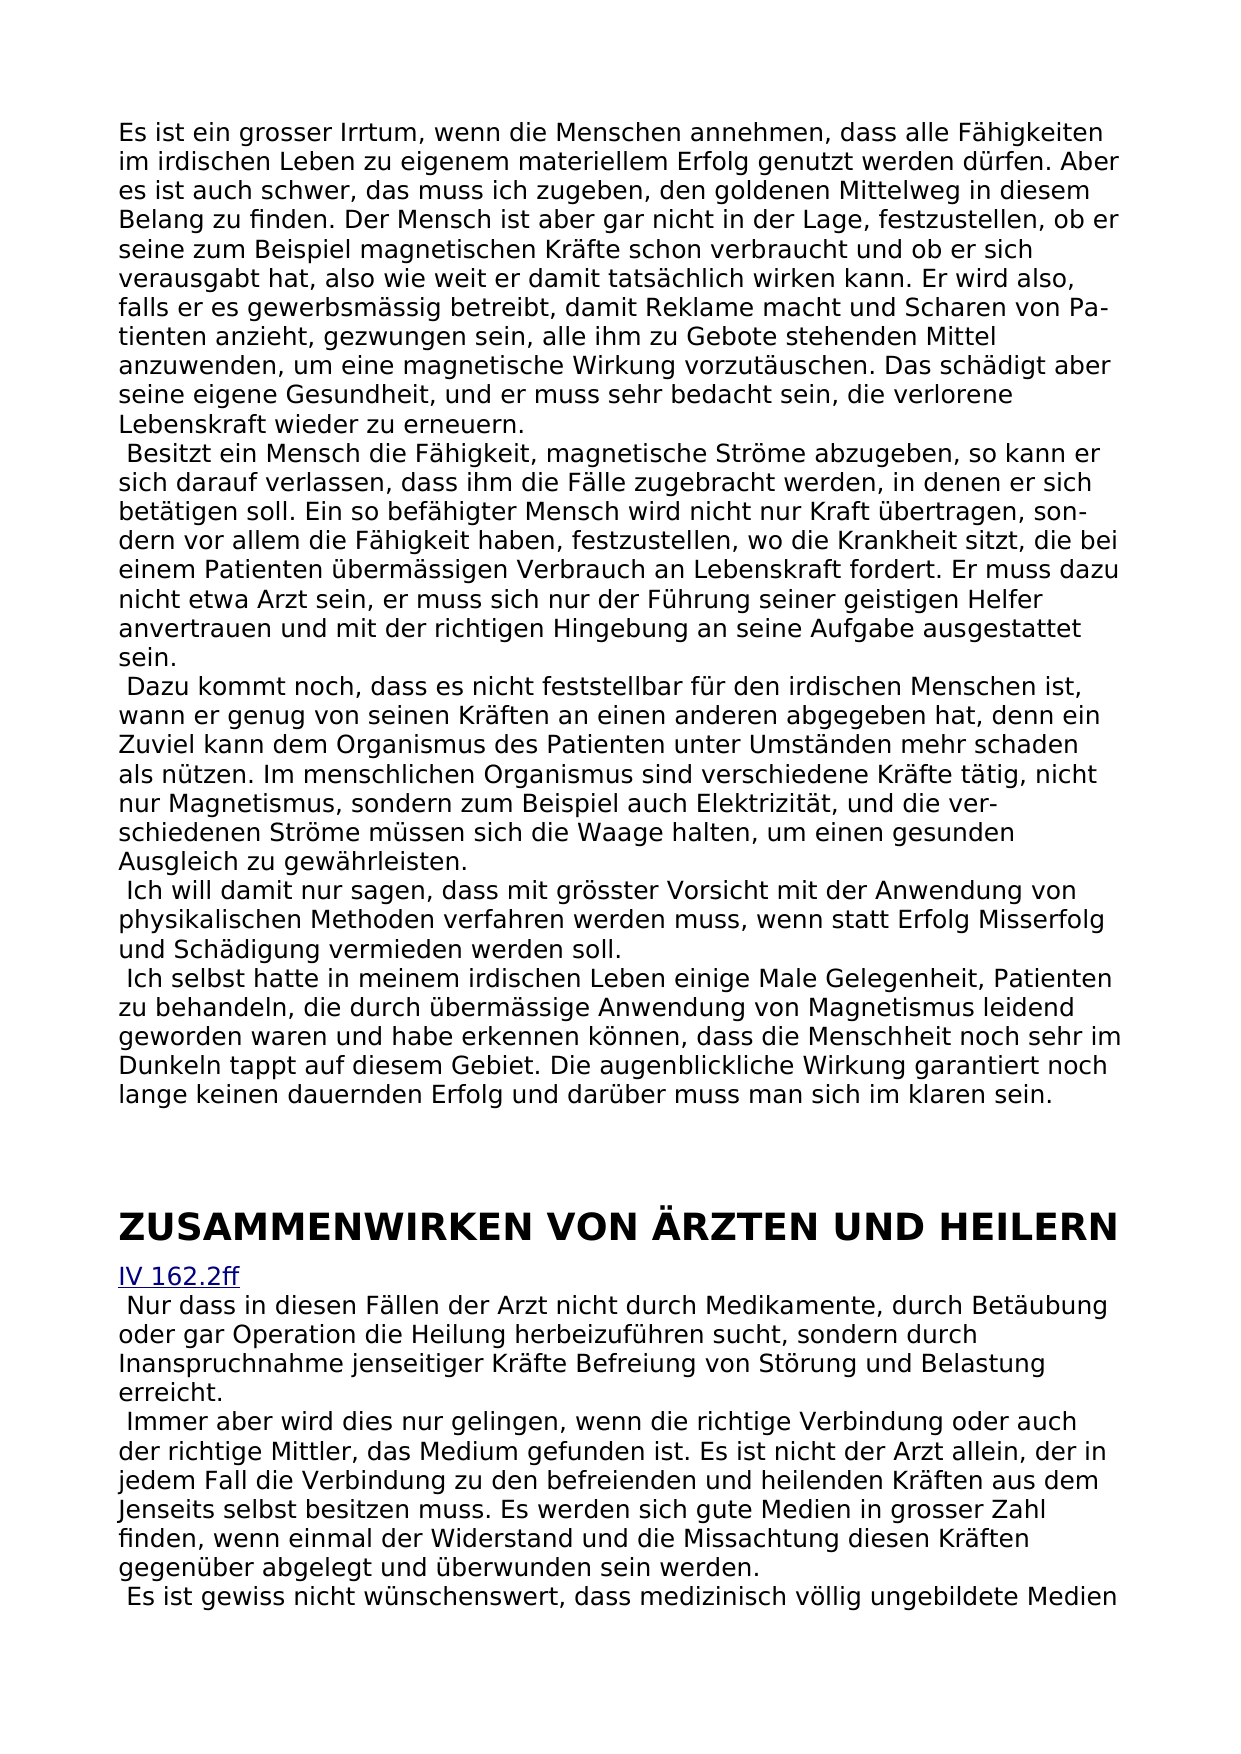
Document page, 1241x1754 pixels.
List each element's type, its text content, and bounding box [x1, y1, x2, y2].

text Es ist ein gro­sser Irrtum, wenn die Menschen an­nehmen, dass alle Fähigkeiten im irdischen Leben zu ei­genem materiellem Erfolg ge­nutzt werden dür­fen. Aber es ist auch schwer, das muss ich zugeben, den goldenen Mittelweg in diesem Belang zu finden. Der Mensch ist aber gar nicht in der Lage, festzustellen, ob er seine zum Beispiel magnetischen Kräfte schon verb­raucht und ob er sich veraus­gabt hat, also wie weit er damit tat­sächlich wirken kann. Er wird also, falls er es gewerbsmässig betreibt, damit Reklame macht und Scharen von Pa­tienten anzieht, gezwun­gen sein, alle ihm zu Gebote stehenden Mit­tel anzuwenden, um eine magneti­sche Wirkung vorzutäuschen. Das schädigt aber seine ei­gene Gesundheit, und er muss sehr bedacht sein, die verlore­ne Lebenskraft wieder zu erneuern. Besitzt ein Mensch die Fähigkeit, magneti­sche Ströme ab­zugeben, so kann er sich dar­auf verlassen, dass ihm die Fälle zu­gebracht wer­den, in denen er sich betäti­gen soll. Ein so befähigter Mensch wird nicht nur Kraft übertragen, son­dern vor allem die Fähigkeit haben, festzustel­len, wo die Krankheit sitzt, die bei einem Pa­tienten übermässigen Ver­brauch an Lebens­kraft for­dert. Er muss dazu nicht etwa Arzt sein, er muss sich nur der Führung seiner gei­stigen Helfer anvertrauen und mit der richtigen Hingebung an seine Aufgabe aus­gestattet sein. Dazu kommt noch, dass es nicht feststellbar für den irdischen Menschen ist, wann er genug von seinen Kräften an einen anderen abgegeben hat, denn ein Zuviel kann dem Organismus des Patienten unter Umständen mehr schaden als nützen. Im menschlichen Organismus sind verschiedene Kräfte tä­tig, nicht nur Magne­tismus, sondern zum Beispiel auch Elektrizi­tät, und die ver­schiedenen Ströme müssen sich die Waage halten, um einen gesunden Ausgleich zu ge­währleisten. Ich will damit nur sagen, dass mit grösster Vorsicht mit der Anwendung von physikali­schen Methoden verfahren werden muss, wenn statt Erfolg Misserfolg und Schädigung ver­mieden werden soll. Ich selbst hatte in meinem irdischen Leben einige Male Gelegenheit, Patienten zu be­han­deln, die durch übermässige Anwendung von Magnetismus leidend geworden waren und habe erkennen können, dass die Mensch­heit noch sehr im Dunkeln tappt auf diesem Gebiet. Die augen­blickliche Wirkung garan­tiert noch lange keinen dauernden Erfolg und darüber muss man sich im klaren sein. [118, 118, 1122, 1168]
text IV 162.2ff Nur dass in diesen Fällen der Arzt nicht durch Medika­mente, durch Betäubung oder gar Operation die Heilung herbeizuführen sucht, sondern durch Inanspruchnahme jenseitiger Kräfte Befreiung von Störung und Belastung erreicht. Immer aber wird dies nur gelingen, wenn die richtige Verbindung oder auch der richtige Mittler, das Medium gefunden ist. Es ist nicht der Arzt allein, der in jedem Fall die Verbindung zu den befreienden und heilenden Kräften aus dem Jenseits selbst besitzen muss. Es wer­den sich gute Medien in grosser Zahl finden, wenn ein­mal der Widerstand und die Missachtung diesen Kräften gegenüber abgelegt und überwunden sein werden. Es ist gewiss nicht wünschenswert, dass medizinisch völlig ungebildete Medien [118, 1262, 1122, 1612]
subtitle ZUSAMMENWIRKEN VON ÄRZTEN UND HEILERN [118, 1206, 1122, 1249]
